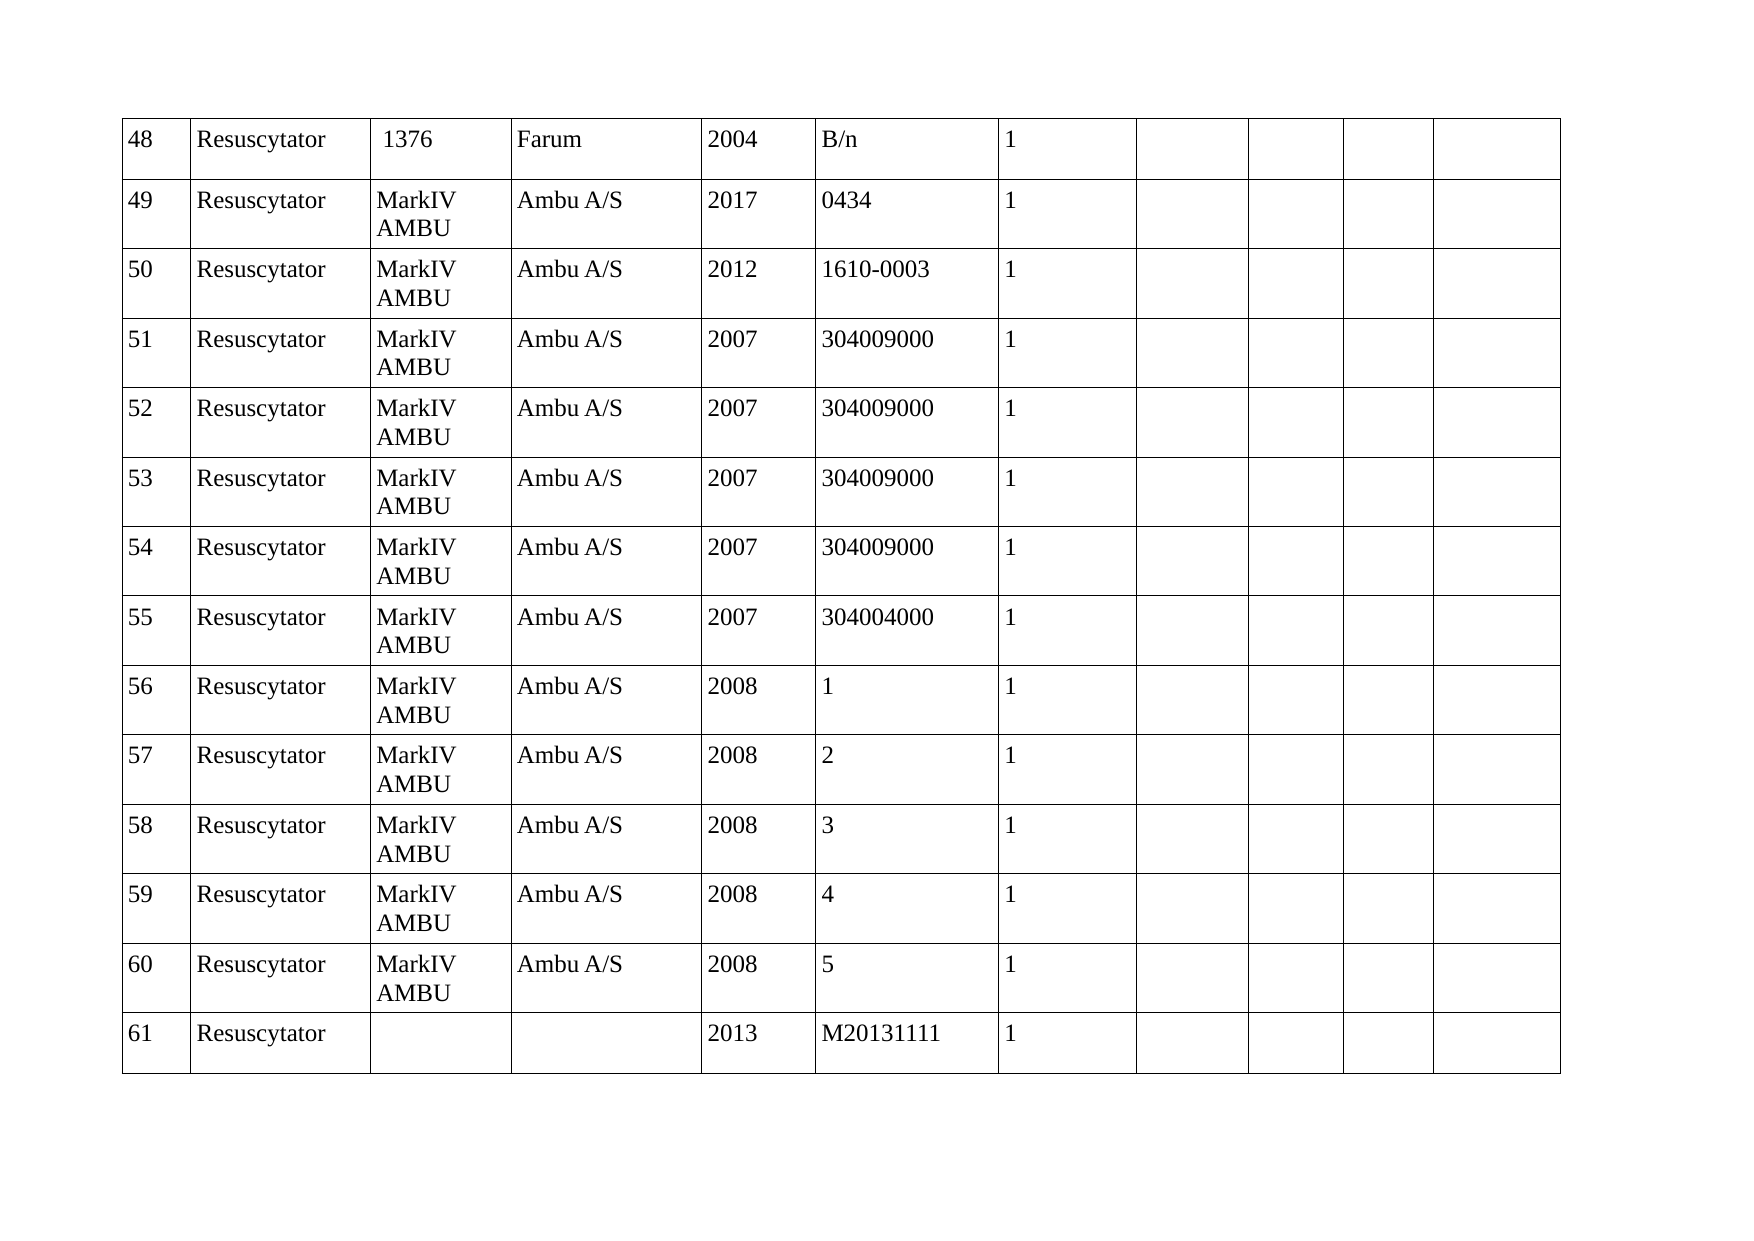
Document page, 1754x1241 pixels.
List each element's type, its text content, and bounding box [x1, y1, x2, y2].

table_cell Ambu A/S [512, 735, 701, 804]
table_cell [1137, 249, 1248, 317]
table_cell 2017 [702, 180, 815, 248]
table_cell [1344, 119, 1433, 178]
table_cell Ambu A/S [512, 805, 701, 873]
table_cell Resuscytator [191, 666, 370, 734]
table_cell [1344, 458, 1433, 526]
table_cell Resuscytator [191, 1013, 370, 1072]
table_cell 1 [999, 180, 1136, 248]
table_cell MarkIV AMBU [371, 458, 511, 526]
table_cell [512, 1013, 701, 1072]
table_cell Resuscytator [191, 596, 370, 665]
table_cell Resuscytator [191, 527, 370, 595]
table_cell [1137, 388, 1248, 456]
table_cell [1137, 805, 1248, 873]
table_cell [1137, 666, 1248, 734]
table_cell Ambu A/S [512, 527, 701, 595]
table_cell [1137, 319, 1248, 387]
table_cell 3 [816, 805, 998, 873]
table_cell [1249, 805, 1343, 873]
table_cell [1249, 249, 1343, 317]
table_cell 48 [123, 119, 190, 178]
table_cell [1344, 319, 1433, 387]
table_cell Resuscytator [191, 735, 370, 804]
table_cell [1434, 596, 1560, 665]
table_cell [1249, 944, 1343, 1012]
table_cell MarkIV AMBU [371, 388, 511, 456]
table_cell [1137, 527, 1248, 595]
table_cell 304004000 [816, 596, 998, 665]
table_cell 2007 [702, 458, 815, 526]
table_cell 50 [123, 249, 190, 317]
table_cell 304009000 [816, 527, 998, 595]
table_cell 1 [816, 666, 998, 734]
table_cell [1137, 119, 1248, 178]
table_cell 1 [999, 666, 1136, 734]
table_cell [1137, 735, 1248, 804]
table_cell 304009000 [816, 319, 998, 387]
table_cell 1 [999, 735, 1136, 804]
table_cell 51 [123, 319, 190, 387]
table_cell 1 [999, 319, 1136, 387]
table_cell 58 [123, 805, 190, 873]
table_cell [1137, 180, 1248, 248]
table_cell Resuscytator [191, 119, 370, 178]
table_cell [1344, 805, 1433, 873]
table_cell 2008 [702, 874, 815, 943]
table_cell [1434, 666, 1560, 734]
table_cell [1344, 527, 1433, 595]
table_cell [1137, 874, 1248, 943]
table_cell 5 [816, 944, 998, 1012]
table_cell 49 [123, 180, 190, 248]
table_cell 1 [999, 458, 1136, 526]
table_cell [1137, 1013, 1248, 1072]
table_cell MarkIV AMBU [371, 874, 511, 943]
table_cell Resuscytator [191, 874, 370, 943]
table_cell Ambu A/S [512, 596, 701, 665]
table_cell [1344, 249, 1433, 317]
table_cell 2008 [702, 666, 815, 734]
table_cell MarkIV AMBU [371, 527, 511, 595]
table_cell Resuscytator [191, 944, 370, 1012]
table_cell [1344, 735, 1433, 804]
table_cell 60 [123, 944, 190, 1012]
table_cell [1249, 527, 1343, 595]
table_cell MarkIV AMBU [371, 596, 511, 665]
table_cell [1434, 874, 1560, 943]
table_cell [1344, 944, 1433, 1012]
table_cell [1249, 596, 1343, 665]
table_cell 2007 [702, 319, 815, 387]
table_cell 1 [999, 388, 1136, 456]
table_cell 59 [123, 874, 190, 943]
table_cell [1249, 666, 1343, 734]
table_cell [1249, 180, 1343, 248]
table_cell [1249, 1013, 1343, 1072]
table_cell [1344, 180, 1433, 248]
table_cell Resuscytator [191, 180, 370, 248]
table_cell 52 [123, 388, 190, 456]
table_cell [1249, 458, 1343, 526]
table_cell [1434, 388, 1560, 456]
table_cell [1137, 458, 1248, 526]
table_cell MarkIV AMBU [371, 319, 511, 387]
table_cell 1 [999, 119, 1136, 178]
table_cell [1344, 666, 1433, 734]
table_cell 1 [999, 874, 1136, 943]
table_cell [1434, 249, 1560, 317]
table_cell Ambu A/S [512, 666, 701, 734]
table_cell Resuscytator [191, 319, 370, 387]
table_cell MarkIV AMBU [371, 249, 511, 317]
table_cell [1434, 805, 1560, 873]
table_cell 2008 [702, 805, 815, 873]
table_cell 1 [999, 944, 1136, 1012]
table_cell Ambu A/S [512, 180, 701, 248]
table_cell Ambu A/S [512, 458, 701, 526]
table_cell [1434, 1013, 1560, 1072]
table_cell 57 [123, 735, 190, 804]
table_cell 61 [123, 1013, 190, 1072]
table_cell 2007 [702, 527, 815, 595]
table_cell [1434, 527, 1560, 595]
table_cell Ambu A/S [512, 319, 701, 387]
table_cell [1434, 458, 1560, 526]
table_cell Resuscytator [191, 458, 370, 526]
table_cell Resuscytator [191, 388, 370, 456]
table_cell 1 [999, 527, 1136, 595]
table_cell [1249, 874, 1343, 943]
table_cell 1 [999, 596, 1136, 665]
table_cell Farum [512, 119, 701, 178]
table_cell [1249, 735, 1343, 804]
table_cell [1137, 596, 1248, 665]
table_cell [1434, 319, 1560, 387]
table_cell MarkIV AMBU [371, 735, 511, 804]
table_cell 0434 [816, 180, 998, 248]
table_cell Resuscytator [191, 805, 370, 873]
table_cell 2004 [702, 119, 815, 178]
table_cell MarkIV AMBU [371, 180, 511, 248]
table_cell 2007 [702, 388, 815, 456]
table_cell [1434, 735, 1560, 804]
table_cell Ambu A/S [512, 388, 701, 456]
table_cell [1434, 944, 1560, 1012]
table_cell 2008 [702, 944, 815, 1012]
table_cell MarkIV AMBU [371, 666, 511, 734]
table_cell 1 [999, 1013, 1136, 1072]
table_cell [1434, 119, 1560, 178]
table_cell [371, 1013, 511, 1072]
table_cell Ambu A/S [512, 944, 701, 1012]
table_cell [1344, 1013, 1433, 1072]
table_cell 2 [816, 735, 998, 804]
table_cell [1344, 874, 1433, 943]
table_cell B/n [816, 119, 998, 178]
table_cell Resuscytator [191, 249, 370, 317]
table_cell Ambu A/S [512, 249, 701, 317]
table_cell [1249, 319, 1343, 387]
table_cell 1 [999, 249, 1136, 317]
table_cell MarkIV AMBU [371, 805, 511, 873]
table_cell [1249, 388, 1343, 456]
table_cell M20131111 [816, 1013, 998, 1072]
table_cell 53 [123, 458, 190, 526]
table_cell 54 [123, 527, 190, 595]
table_cell 4 [816, 874, 998, 943]
table_cell [1434, 180, 1560, 248]
table_cell 1376 [371, 119, 511, 178]
table_cell 304009000 [816, 458, 998, 526]
table_cell MarkIV AMBU [371, 944, 511, 1012]
table_cell 2012 [702, 249, 815, 317]
table_cell 2008 [702, 735, 815, 804]
table_cell 55 [123, 596, 190, 665]
table_cell 1 [999, 805, 1136, 873]
table_cell 1610-0003 [816, 249, 998, 317]
table_cell 2007 [702, 596, 815, 665]
table_cell [1344, 388, 1433, 456]
table_cell [1137, 944, 1248, 1012]
table_cell 2013 [702, 1013, 815, 1072]
table_cell [1344, 596, 1433, 665]
table_cell 56 [123, 666, 190, 734]
table_cell Ambu A/S [512, 874, 701, 943]
table_cell [1249, 119, 1343, 178]
table_cell 304009000 [816, 388, 998, 456]
